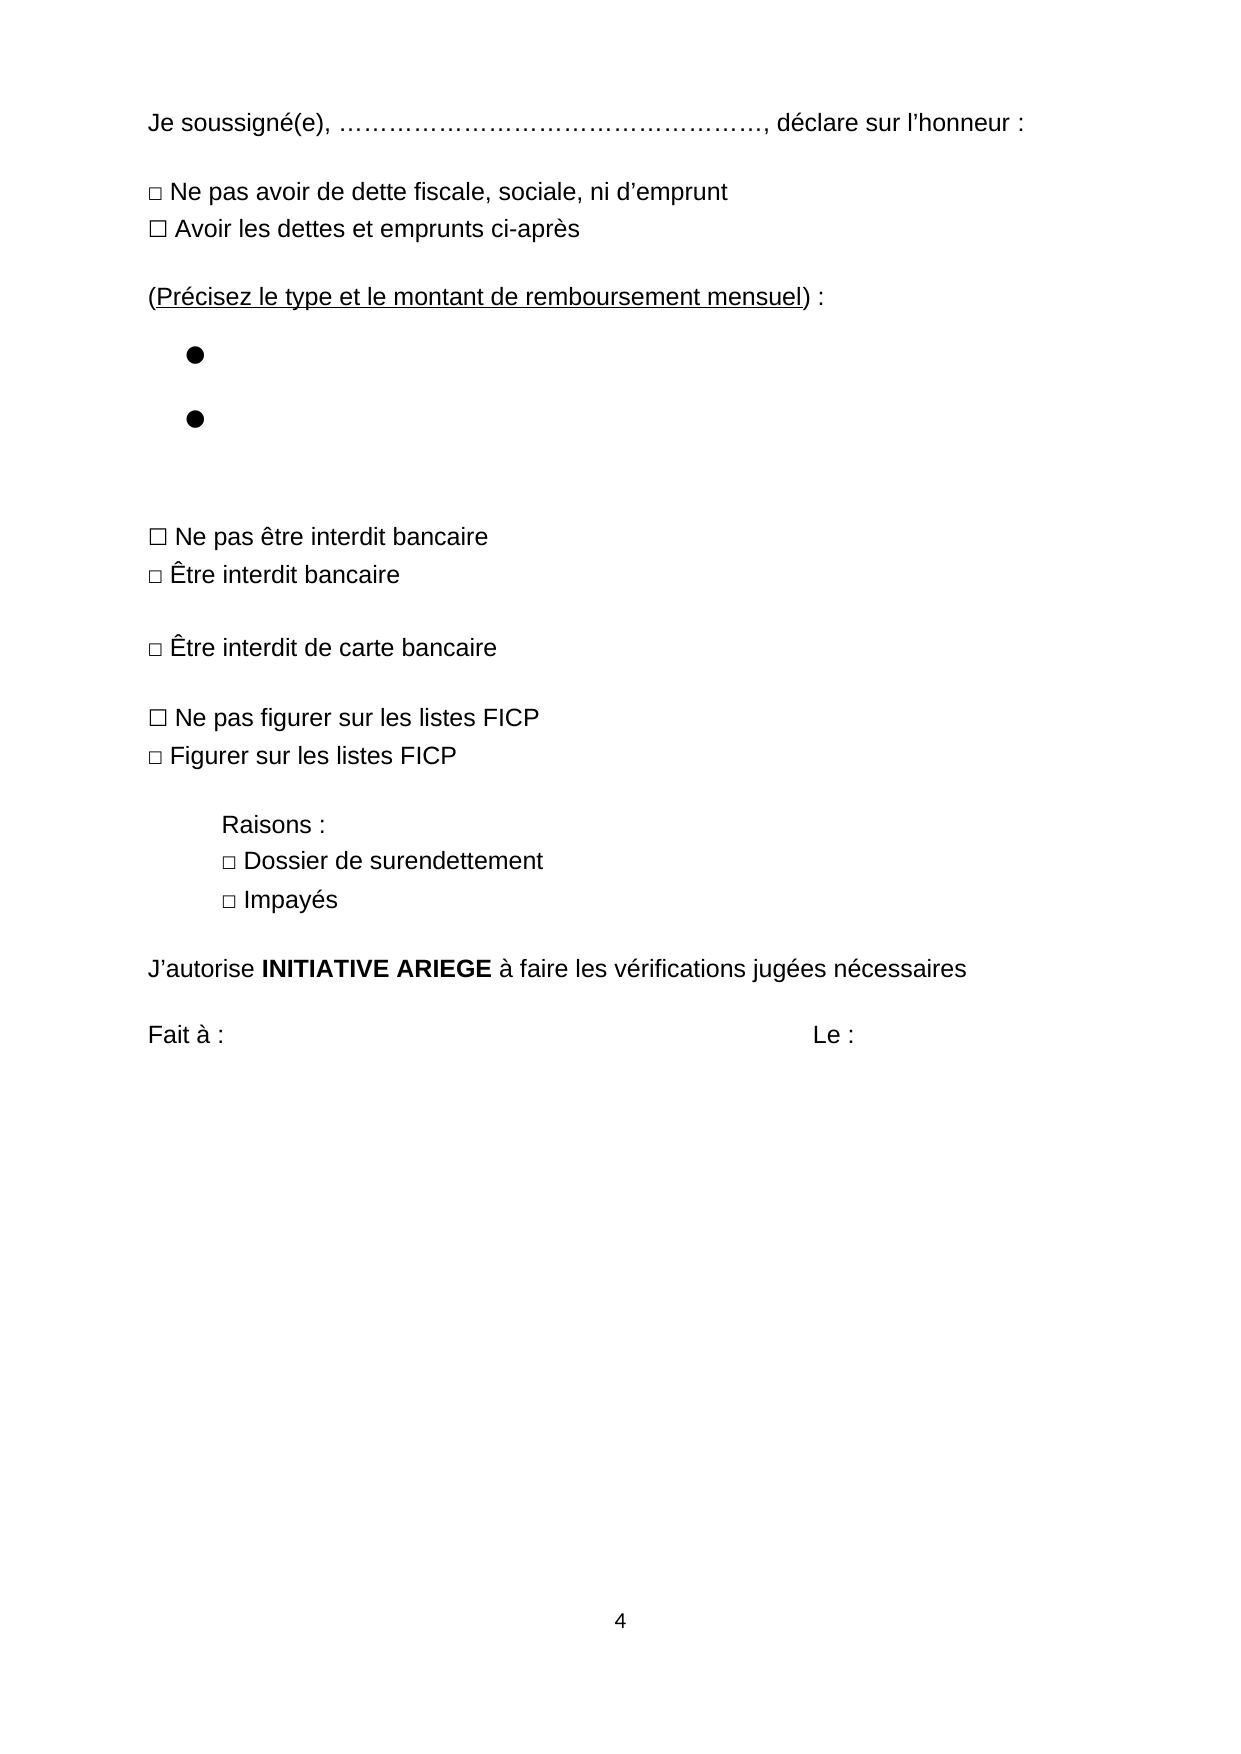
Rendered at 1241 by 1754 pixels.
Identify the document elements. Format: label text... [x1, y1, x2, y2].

text ☐ Impayés [221, 882, 1093, 916]
text Je soussigné(e), ……………………………………………, déclare sur l’honneur : [148, 108, 1093, 137]
text ☐ Avoir les dettes et emprunts ci-après [148, 213, 1093, 244]
text ☐ Ne pas figurer sur les listes FICP [148, 702, 1093, 733]
text ☐ Figurer sur les listes FICP [148, 737, 1093, 772]
text ☐ Dossier de surendettement [221, 843, 1093, 877]
text J’autorise INITIATIVE ARIEGE à faire les vérifications jugées nécessaires [148, 954, 1093, 983]
text Raisons : [221, 810, 1093, 838]
text ☐ Être interdit de carte bancaire [148, 629, 1093, 663]
text ☐ Ne pas être interdit bancaire [148, 521, 1093, 552]
text ☐ Être interdit bancaire [148, 557, 1093, 591]
text (Précisez le type et le montant de remboursement mensuel) : [148, 282, 1093, 311]
text Fait à : Le : [148, 1020, 1093, 1049]
text ☐ Ne pas avoir de dette fiscale, sociale, ni d’emprunt [148, 174, 1093, 208]
